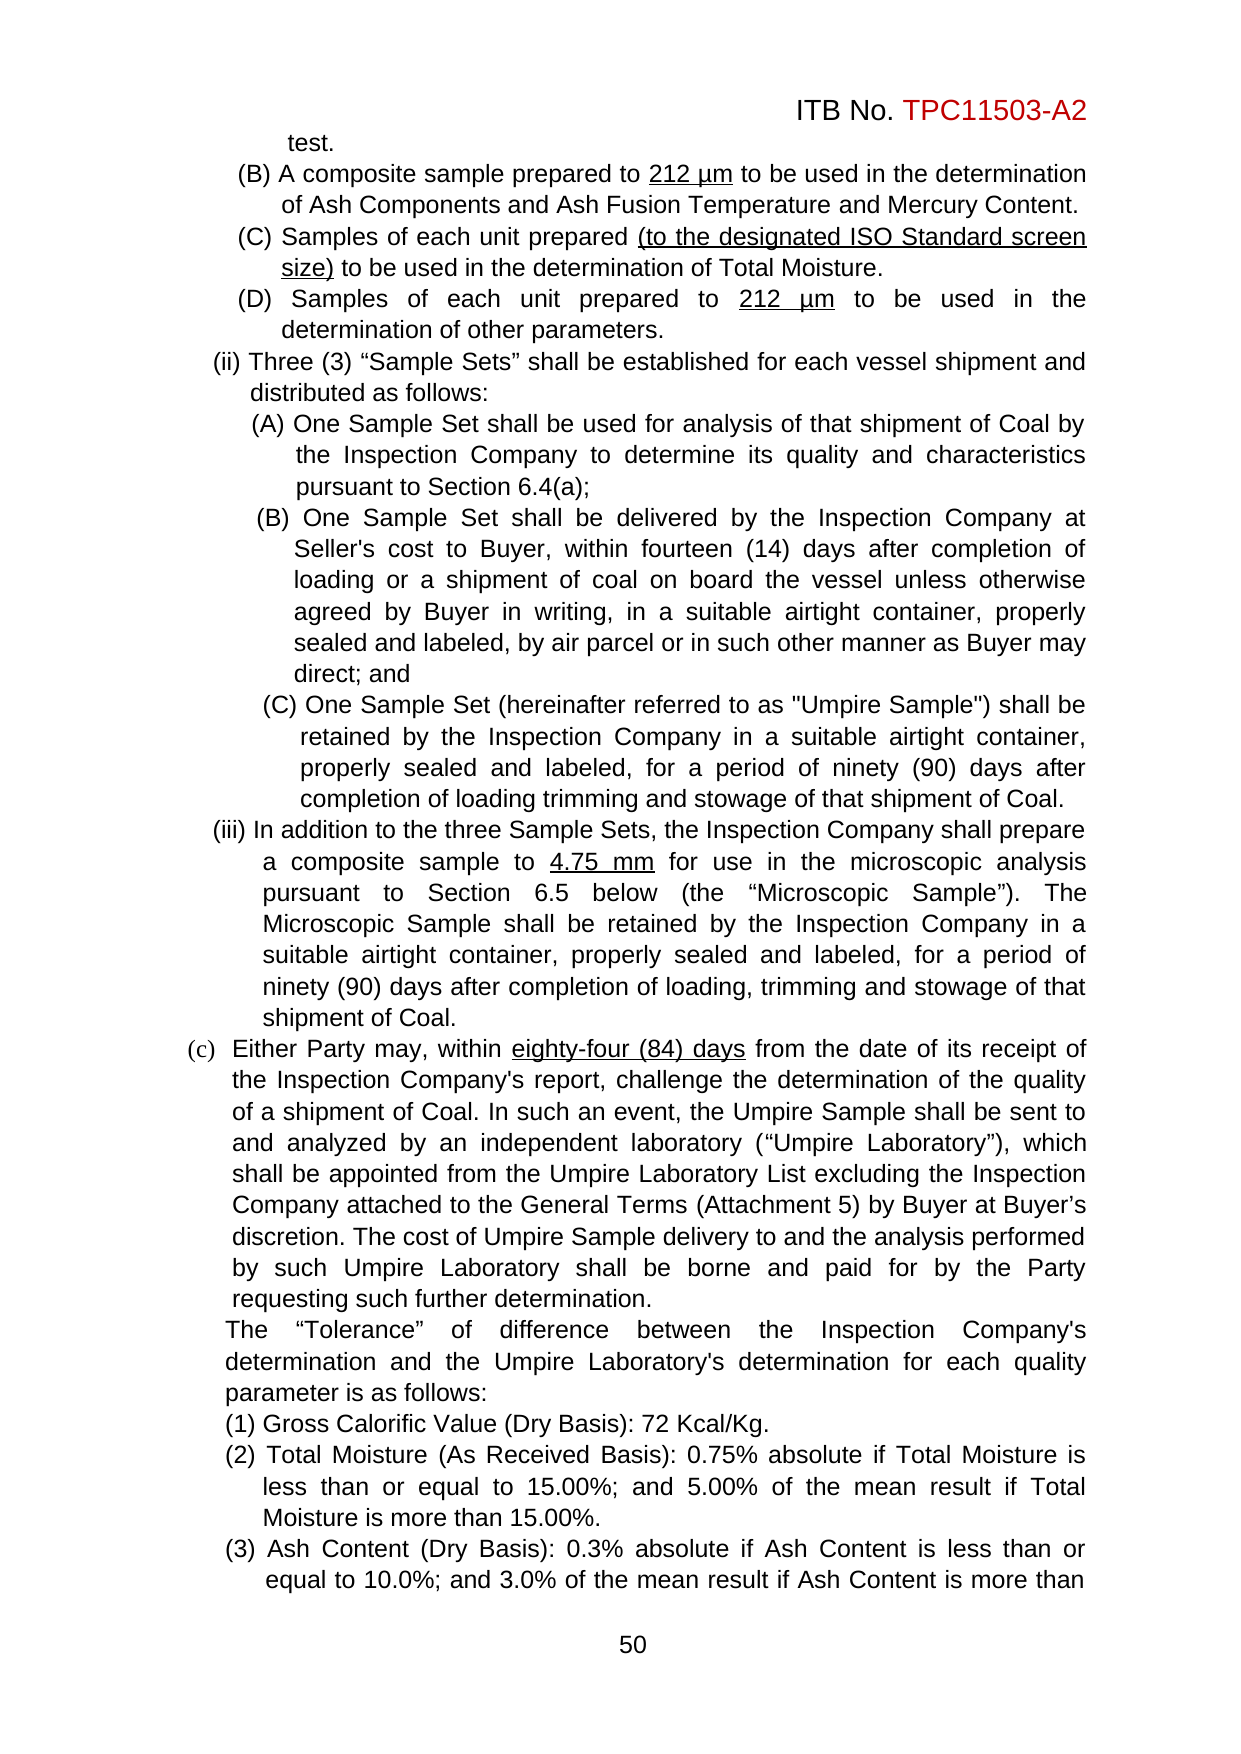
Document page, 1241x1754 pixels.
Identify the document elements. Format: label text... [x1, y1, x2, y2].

text (ii) Three (3) “Sample Sets” shall be established for each vessel shipment and distributed as follows: [213, 345, 1087, 407]
text (1) Gross Calorific Value (Dry Basis): 72 Kcal/Kg. [225, 1407, 1087, 1439]
text (2) Total Moisture (As Received Basis): 0.75% absolute if Total Moisture is less than or equal to 15.00%; and 5.00% of the mean result if Total Moisture is more than 15.00%. [225, 1439, 1087, 1532]
text (C) Samples of each unit prepared (to the designated ISO Standard screen size) to be used in the determination of Total Moisture. [237, 220, 1087, 282]
text (D) Samples of each unit prepared to 212 µm to be used in the determination of other parameters. [237, 282, 1087, 345]
text (C) One Sample Set (hereinafter referred to as "Umpire Sample") shall be retained by the Inspection Company in a suitable airtight container, properly sealed and labeled, for a period of ninety (90) days after completion of loading trimming and stowage of that shipment of Coal. [262, 689, 1087, 814]
text (iii) In addition to the three Sample Sets, the Inspection Company shall prepare a composite sample to 4.75 mm for use in the microscopic analysis pursuant to Section 6.5 below (the “Microscopic Sample”). The Microscopic Sample shall be retained by the Inspection Company in a suitable airtight container, properly sealed and labeled, for a period of ninety (90) days after completion of loading, trimming and stowage of that shipment of Coal. [212, 814, 1087, 1032]
list Either Party may, within eighty-four (84) days from the date of its receipt of the Inspection Company's report, challenge the determination of the quality of a shipment of Coal. In such an event, the Umpire Sample shall be sent to and analyzed by an independent laboratory (“Umpire Laboratory”), which shall be appointed from the Umpire Laboratory List excluding the Inspection Company attached to the General Terms (Attachment 5) by Buyer at Buyer’s discretion. The cost of Umpire Sample delivery to and the analysis performed by such Umpire Laboratory shall be borne and paid for by the Party requesting such further determination. [187, 1032, 1087, 1314]
text (B) A composite sample prepared to 212 µm to be used in the determination of Ash Components and Ash Fusion Temperature and Mercury Content. [237, 157, 1087, 220]
text (A) One Sample Set shall be used for analysis of that shipment of Coal by the Inspection Company to determine its quality and characteristics pursuant to Section 6.4(a); [251, 407, 1087, 501]
text The “Tolerance” of difference between the Inspection Company's determination and the Umpire Laboratory's determination for each quality parameter is as follows: [225, 1314, 1087, 1407]
text (3) Ash Content (Dry Basis): 0.3% absolute if Ash Content is less than or equal to 10.0%; and 3.0% of the mean result if Ash Content is more than [225, 1532, 1087, 1595]
text test. [237, 126, 1087, 157]
text (B) One Sample Set shall be delivered by the Inspection Company at Seller's cost to Buyer, within fourteen (14) days after completion of loading or a shipment of coal on board the vessel unless otherwise agreed by Buyer in writing, in a suitable airtight container, properly sealed and labeled, by air parcel or in such other manner as Buyer may direct; and [256, 501, 1087, 689]
